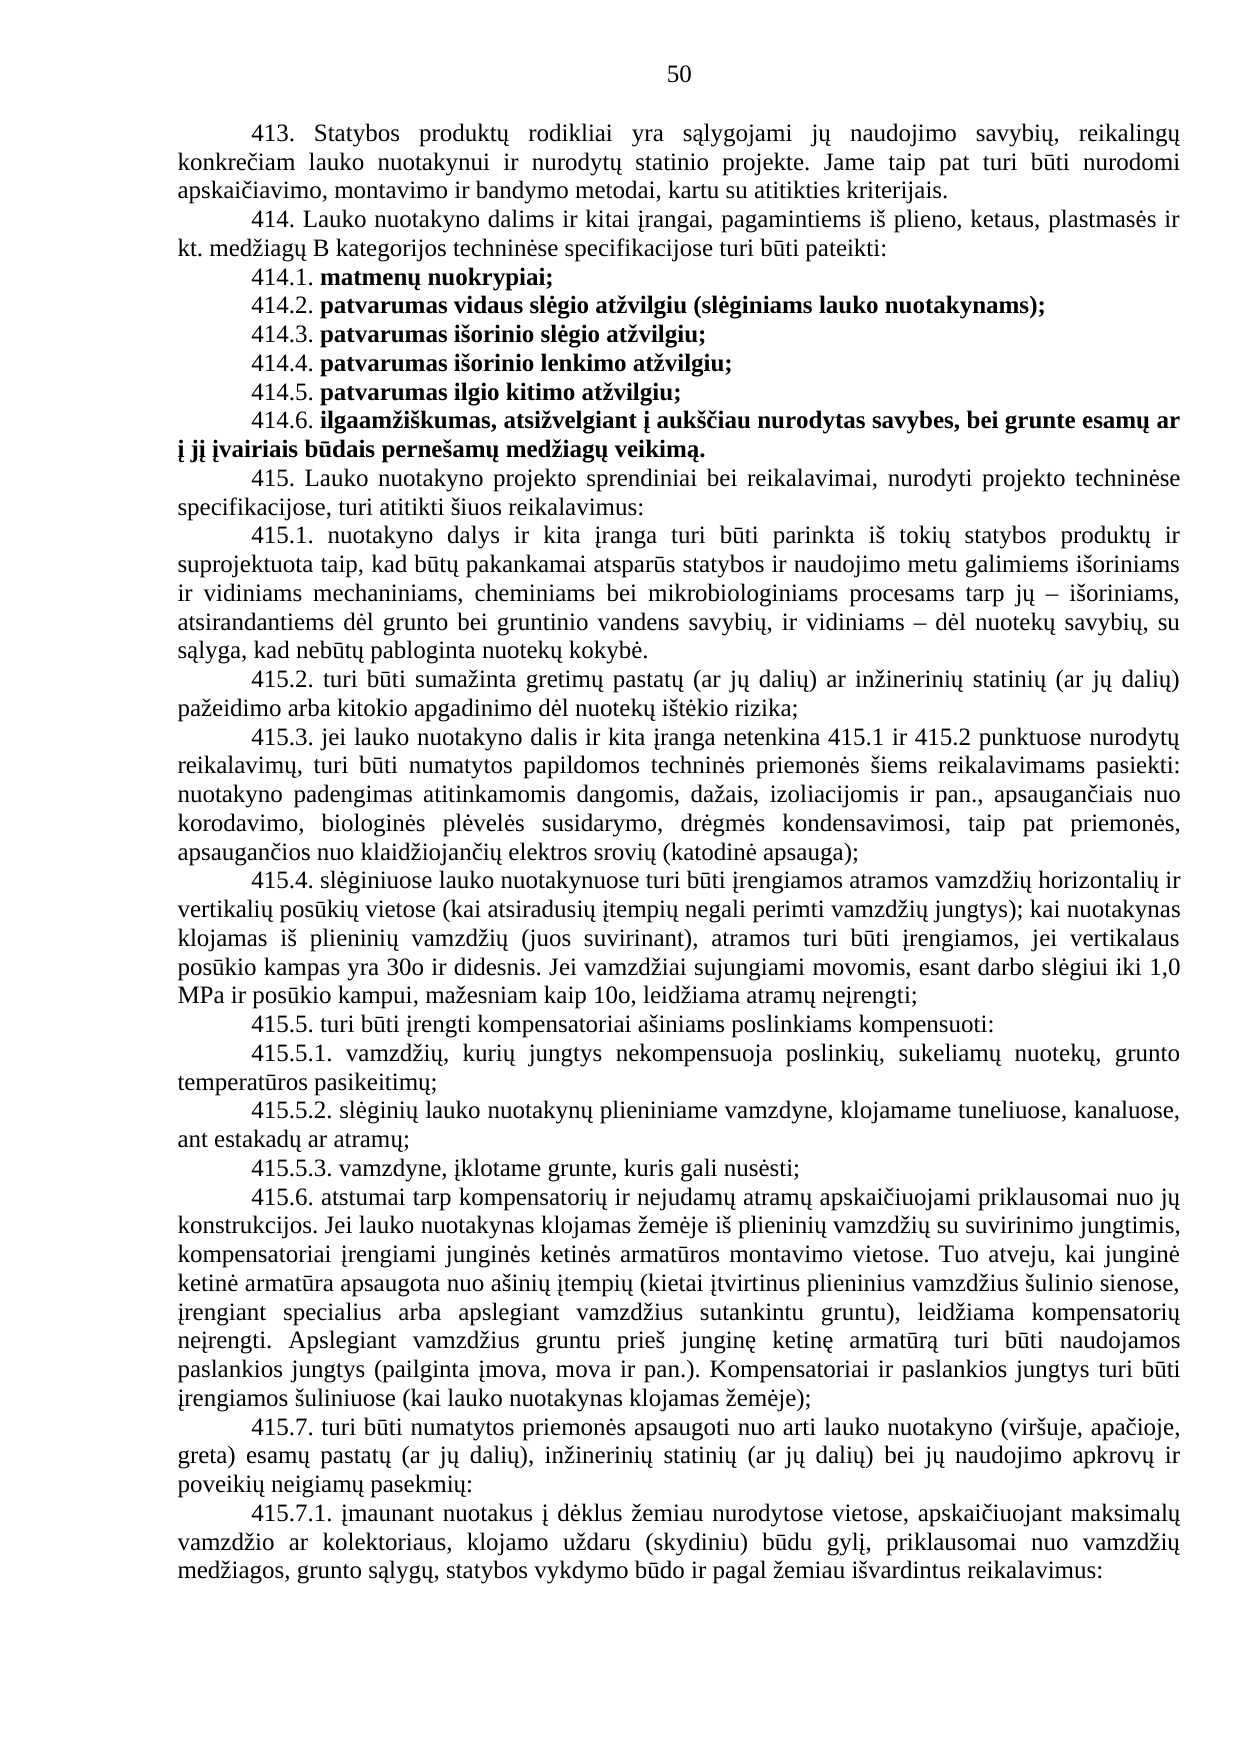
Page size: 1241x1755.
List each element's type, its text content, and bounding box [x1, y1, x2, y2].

text 415.5.2. slėginių lauko nuotakynų plieniniame vamzdyne, klojamame tuneliuose, kanaluose, ant estakadų ar atramų; [177, 1096, 1181, 1153]
text 414.2. patvarumas vidaus slėgio atžvilgiu (slėginiams lauko nuotakynams); [177, 291, 1181, 319]
text 415. Lauko nuotakyno projekto sprendiniai bei reikalavimai, nurodyti projekto techninėse specifikacijose, turi atitikti šiuos reikalavimus: [177, 463, 1181, 521]
text 415.5.1. vamzdžių, kurių jungtys nekompensuoja poslinkių, sukeliamų nuotekų, grunto temperatūros pasikeitimų; [177, 1038, 1181, 1096]
text 415.1. nuotakyno dalys ir kita įranga turi būti parinkta iš tokių statybos produktų ir suprojektuota taip, kad būtų pakankamai atsparūs statybos ir naudojimo metu galimiems išoriniams ir vidiniams mechaniniams, cheminiams bei mikrobiologiniams procesams tarp jų – išoriniams, atsirandantiems dėl grunto bei gruntinio vandens savybių, ir vidiniams – dėl nuotekų savybių, su sąlyga, kad nebūtų pabloginta nuotekų kokybė. [177, 521, 1181, 664]
text 414.5. patvarumas ilgio kitimo atžvilgiu; [177, 377, 1181, 406]
text 415.7.1. įmaunant nuotakus į dėklus žemiau nurodytose vietose, apskaičiuojant maksimalų vamzdžio ar kolektoriaus, klojamo uždaru (skydiniu) būdu gylį, priklausomai nuo vamzdžių medžiagos, grunto sąlygų, statybos vykdymo būdo ir pagal žemiau išvardintus reikalavimus: [177, 1498, 1181, 1584]
text 414. Lauko nuotakyno dalims ir kitai įrangai, pagamintiems iš plieno, ketaus, plastmasės ir kt. medžiagų B kategorijos techninėse specifikacijose turi būti pateikti: [177, 204, 1181, 262]
text 413. Statybos produktų rodikliai yra sąlygojami jų naudojimo savybių, reikalingų konkrečiam lauko nuotakynui ir nurodytų statinio projekte. Jame taip pat turi būti nurodomi apskaičiavimo, montavimo ir bandymo metodai, kartu su atitikties kriterijais. [177, 118, 1181, 204]
text 414.1. matmenų nuokrypiai; [177, 262, 1181, 291]
text 415.4. slėginiuose lauko nuotakynuose turi būti įrengiamos atramos vamzdžių horizontalių ir vertikalių posūkių vietose (kai atsiradusių įtempių negali perimti vamzdžių jungtys); kai nuotakynas klojamas iš plieninių vamzdžių (juos suvirinant), atramos turi būti įrengiamos, jei vertikalaus posūkio kampas yra 30o ir didesnis. Jei vamzdžiai sujungiami movomis, esant darbo slėgiui iki 1,0 MPa ir posūkio kampui, mažesniam kaip 10o, leidžiama atramų neįrengti; [177, 866, 1181, 1009]
text 415.7. turi būti numatytos priemonės apsaugoti nuo arti lauko nuotakyno (viršuje, apačioje, greta) esamų pastatų (ar jų dalių), inžinerinių statinių (ar jų dalių) bei jų naudojimo apkrovų ir poveikių neigiamų pasekmių: [177, 1412, 1181, 1498]
text 415.6. atstumai tarp kompensatorių ir nejudamų atramų apskaičiuojami priklausomai nuo jų konstrukcijos. Jei lauko nuotakynas klojamas žemėje iš plieninių vamzdžių su suvirinimo jungtimis, kompensatoriai įrengiami junginės ketinės armatūros montavimo vietose. Tuo atveju, kai junginė ketinė armatūra apsaugota nuo ašinių įtempių (kietai įtvirtinus plieninius vamzdžius šulinio sienose, įrengiant specialius arba apslegiant vamzdžius sutankintu gruntu), leidžiama kompensatorių neįrengti. Apslegiant vamzdžius gruntu prieš junginę ketinę armatūrą turi būti naudojamos paslankios jungtys (pailginta įmova, mova ir pan.). Kompensatoriai ir paslankios jungtys turi būti įrengiamos šuliniuose (kai lauko nuotakynas klojamas žemėje); [177, 1182, 1181, 1412]
text 415.5.3. vamzdyne, įklotame grunte, kuris gali nusėsti; [177, 1153, 1181, 1182]
text 414.6. ilgaamžiškumas, atsižvelgiant į aukščiau nurodytas savybes, bei grunte esamų ar į jį įvairiais būdais pernešamų medžiagų veikimą. [177, 406, 1181, 463]
text 414.4. patvarumas išorinio lenkimo atžvilgiu; [177, 348, 1181, 377]
text 415.3. jei lauko nuotakyno dalis ir kita įranga netenkina 415.1 ir 415.2 punktuose nurodytų reikalavimų, turi būti numatytos papildomos techninės priemonės šiems reikalavimams pasiekti: nuotakyno padengimas atitinkamomis dangomis, dažais, izoliacijomis ir pan., apsaugančiais nuo korodavimo, biologinės plėvelės susidarymo, drėgmės kondensavimosi, taip pat priemonės, apsaugančios nuo klaidžiojančių elektros srovių (katodinė apsauga); [177, 722, 1181, 866]
text 414.3. patvarumas išorinio slėgio atžvilgiu; [177, 319, 1181, 348]
text 415.5. turi būti įrengti kompensatoriai ašiniams poslinkiams kompensuoti: [177, 1009, 1181, 1038]
text 415.2. turi būti sumažinta gretimų pastatų (ar jų dalių) ar inžinerinių statinių (ar jų dalių) pažeidimo arba kitokio apgadinimo dėl nuotekų ištėkio rizika; [177, 664, 1181, 722]
